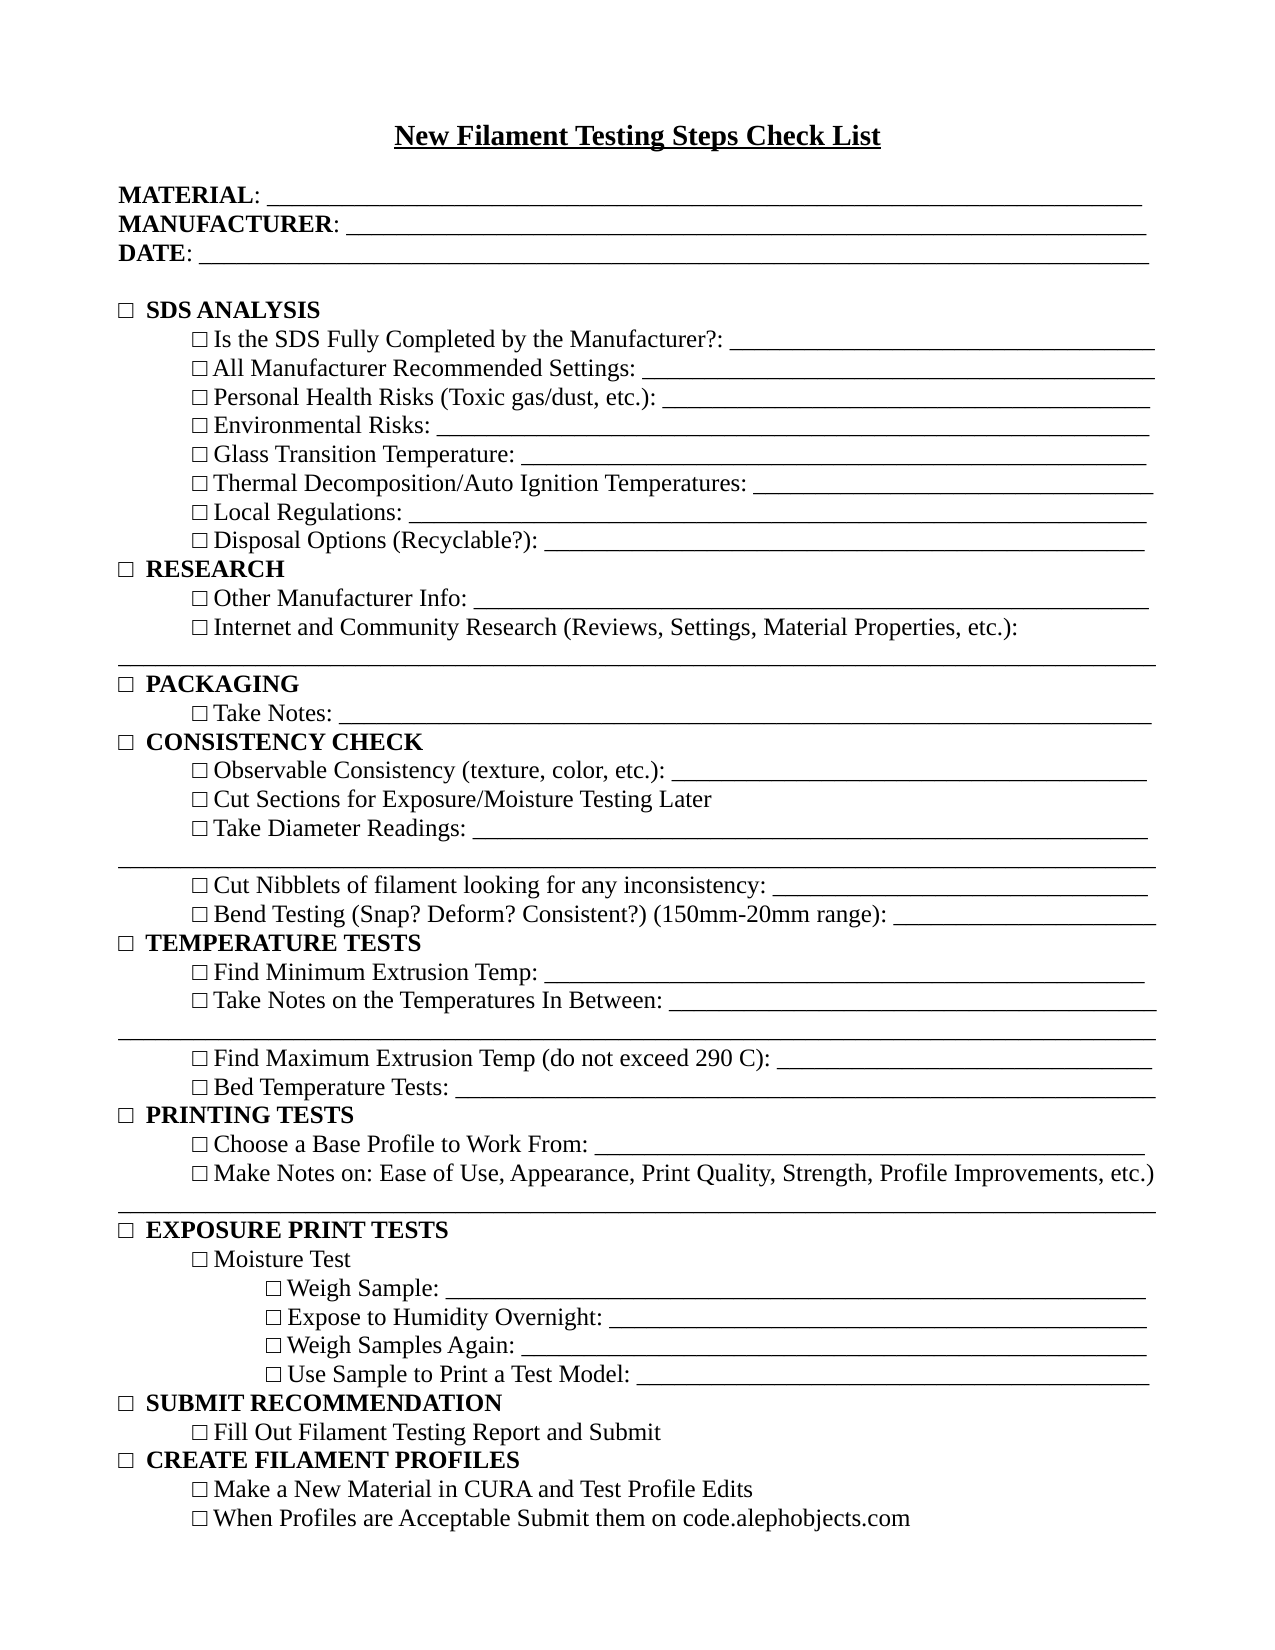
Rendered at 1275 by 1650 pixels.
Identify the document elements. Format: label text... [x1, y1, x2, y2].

text □ Observable Consistency (texture, color, etc.): ______________________________________ [118, 755, 1157, 784]
text □ Bend Testing (Snap? Deform? Consistent?) (150mm-20mm range): _____________________ [118, 899, 1157, 928]
text □ SUBMIT RECOMMENDATION [118, 1388, 1157, 1417]
text □ Take Notes on the Temperatures In Between: _______________________________________ [118, 985, 1157, 1014]
text MATERIAL: ______________________________________________________________________ [118, 180, 1157, 209]
text □ Bed Temperature Tests: ________________________________________________________ [118, 1072, 1157, 1100]
text □ SDS ANALYSIS [118, 295, 1157, 324]
text □ Cut Nibblets of filament looking for any inconsistency: ______________________________ [118, 870, 1157, 899]
text □ When Profiles are Acceptable Submit them on code.alephobjects.com [118, 1503, 1157, 1532]
text □ CONSISTENCY CHECK [118, 727, 1157, 755]
text □ Other Manufacturer Info: ______________________________________________________ [118, 583, 1157, 612]
text □ Take Notes: _________________________________________________________________ [118, 698, 1157, 727]
text □ Find Minimum Extrusion Temp: ________________________________________________ [118, 957, 1157, 985]
text □ Internet and Community Research (Reviews, Settings, Material Properties, etc.): [118, 612, 1157, 640]
text □ Thermal Decomposition/Auto Ignition Temperatures: ________________________________ [118, 468, 1157, 497]
text □ Environmental Risks: _________________________________________________________ [118, 410, 1157, 439]
text □ Weigh Sample: ________________________________________________________ [118, 1273, 1157, 1302]
text New Filament Testing Steps Check List [118, 118, 1157, 152]
text □ CREATE FILAMENT PROFILES [118, 1445, 1157, 1474]
text □ Use Sample to Print a Test Model: _________________________________________ [118, 1359, 1157, 1388]
text ___________________________________________________________________________________ [118, 1014, 1157, 1043]
text □ Fill Out Filament Testing Report and Submit [118, 1417, 1157, 1445]
text □ Disposal Options (Recyclable?): ________________________________________________ [118, 525, 1157, 554]
text □ Is the SDS Fully Completed by the Manufacturer?: __________________________________ [118, 324, 1157, 353]
text MANUFACTURER: ________________________________________________________________ [118, 209, 1157, 238]
text □ Cut Sections for Exposure/Moisture Testing Later [118, 784, 1157, 813]
text □ TEMPERATURE TESTS [118, 928, 1157, 957]
text DATE: ____________________________________________________________________________ [118, 238, 1157, 267]
text ___________________________________________________________________________________ [118, 1187, 1157, 1215]
text □ Choose a Base Profile to Work From: ____________________________________________ [118, 1129, 1157, 1158]
text □ Find Maximum Extrusion Temp (do not exceed 290 C): ______________________________ [118, 1043, 1157, 1072]
text □ Expose to Humidity Overnight: ___________________________________________ [118, 1302, 1157, 1330]
text □ Make Notes on: Ease of Use, Appearance, Print Quality, Strength, Profile Improvements, etc.) [118, 1158, 1157, 1187]
text □ Glass Transition Temperature: __________________________________________________ [118, 439, 1157, 468]
text ___________________________________________________________________________________ [118, 640, 1157, 669]
text □ PRINTING TESTS [118, 1100, 1157, 1129]
text □ All Manufacturer Recommended Settings: _________________________________________ [118, 353, 1157, 382]
text □ Take Diameter Readings: ______________________________________________________ ___________________________________________________________________________________ [118, 813, 1157, 870]
text □ EXPOSURE PRINT TESTS [118, 1215, 1157, 1244]
text □ Personal Health Risks (Toxic gas/dust, etc.): _______________________________________ [118, 382, 1157, 410]
text □ Make a New Material in CURA and Test Profile Edits [118, 1474, 1157, 1503]
text □ PACKAGING [118, 669, 1157, 698]
text □ Local Regulations: ___________________________________________________________ [118, 497, 1157, 525]
text □ RESEARCH [118, 554, 1157, 583]
text □ Moisture Test [118, 1244, 1157, 1273]
text □ Weigh Samples Again: __________________________________________________ [118, 1330, 1157, 1359]
